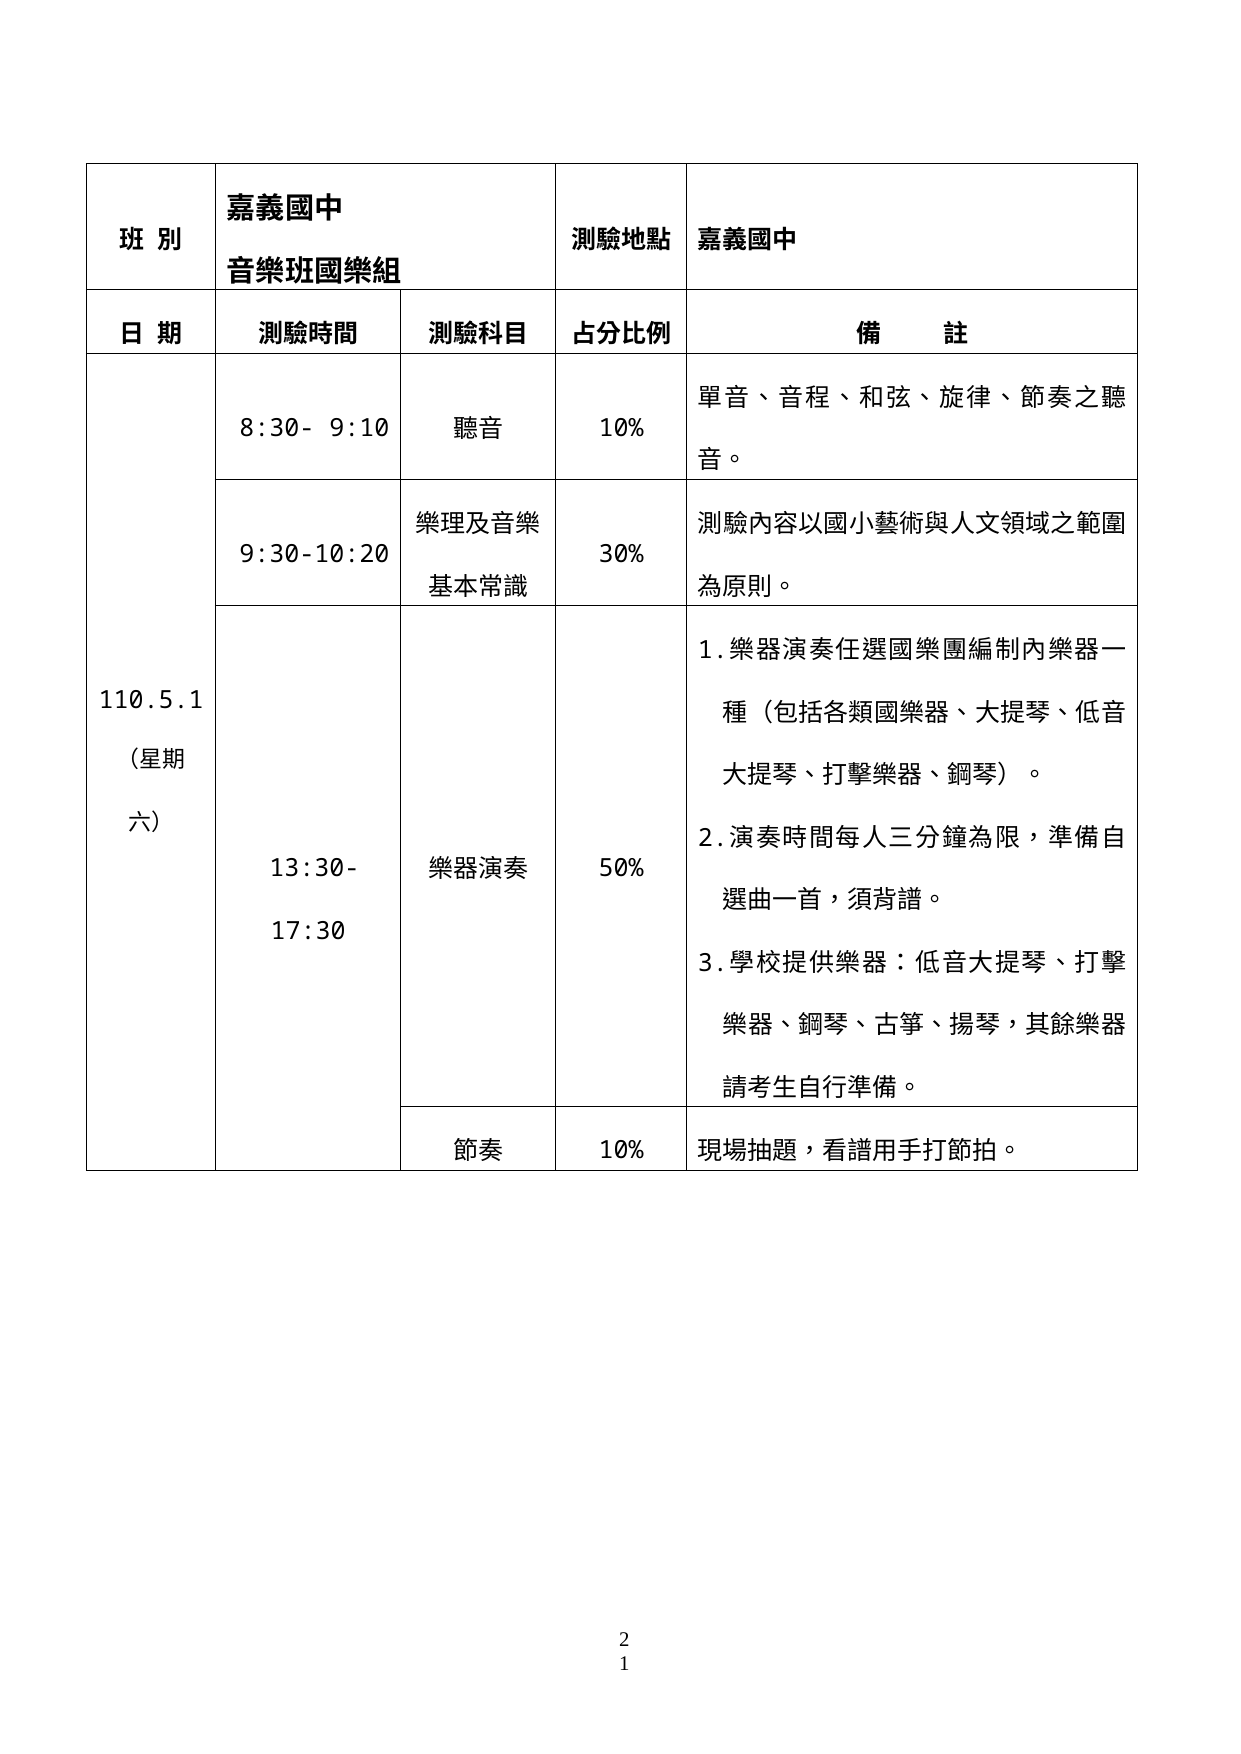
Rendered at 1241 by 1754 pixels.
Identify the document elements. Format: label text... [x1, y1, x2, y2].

table_cell 聽音 [401, 354, 555, 479]
table_cell 現場抽題，看譜用手打節拍。 [687, 1107, 1137, 1169]
table_cell 10% [556, 1107, 686, 1169]
table_cell 占分比例 [556, 290, 686, 353]
table_header 嘉義國中 [687, 164, 1137, 289]
table_cell 10% [556, 354, 686, 479]
table_cell 樂理及音樂基本常識 [401, 480, 555, 605]
table_cell 8:30- 9:10 [216, 354, 400, 479]
table_cell 13:30-17:30 [216, 606, 400, 1169]
table_cell 備 註 [687, 290, 1137, 353]
table_cell 日 期 [87, 290, 215, 353]
table_header 班 別 [87, 164, 215, 289]
table_cell 測驗時間 [216, 290, 400, 353]
table_header 嘉義國中 音樂班國樂組 [216, 164, 555, 289]
table_cell 50% [556, 606, 686, 1106]
table_header 測驗地點 [556, 164, 686, 289]
table_cell 1.樂器演奏任選國樂團編制內樂器一種（包括各類國樂器、大提琴、低音大提琴、打擊樂器、鋼琴）。 2.演奏時間每人三分鐘為限，準備自選曲一首，須背譜。 3.學校提供樂器：低音大提琴、打擊樂器、鋼琴、古箏、揚琴，其餘樂器請考生自行準備。 [687, 606, 1137, 1106]
table_cell 9:30-10:20 [216, 480, 400, 605]
table_cell 測驗內容以國小藝術與人文領域之範圍為原則。 [687, 480, 1137, 605]
table_cell 單音、音程、和弦、旋律、節奏之聽音。 [687, 354, 1137, 479]
table_cell 樂器演奏 [401, 606, 555, 1106]
table_cell 節奏 [401, 1107, 555, 1169]
table_cell 30% [556, 480, 686, 605]
table_cell 測驗科目 [401, 290, 555, 353]
table_cell 110.5.1 （星期六） [87, 354, 215, 1169]
